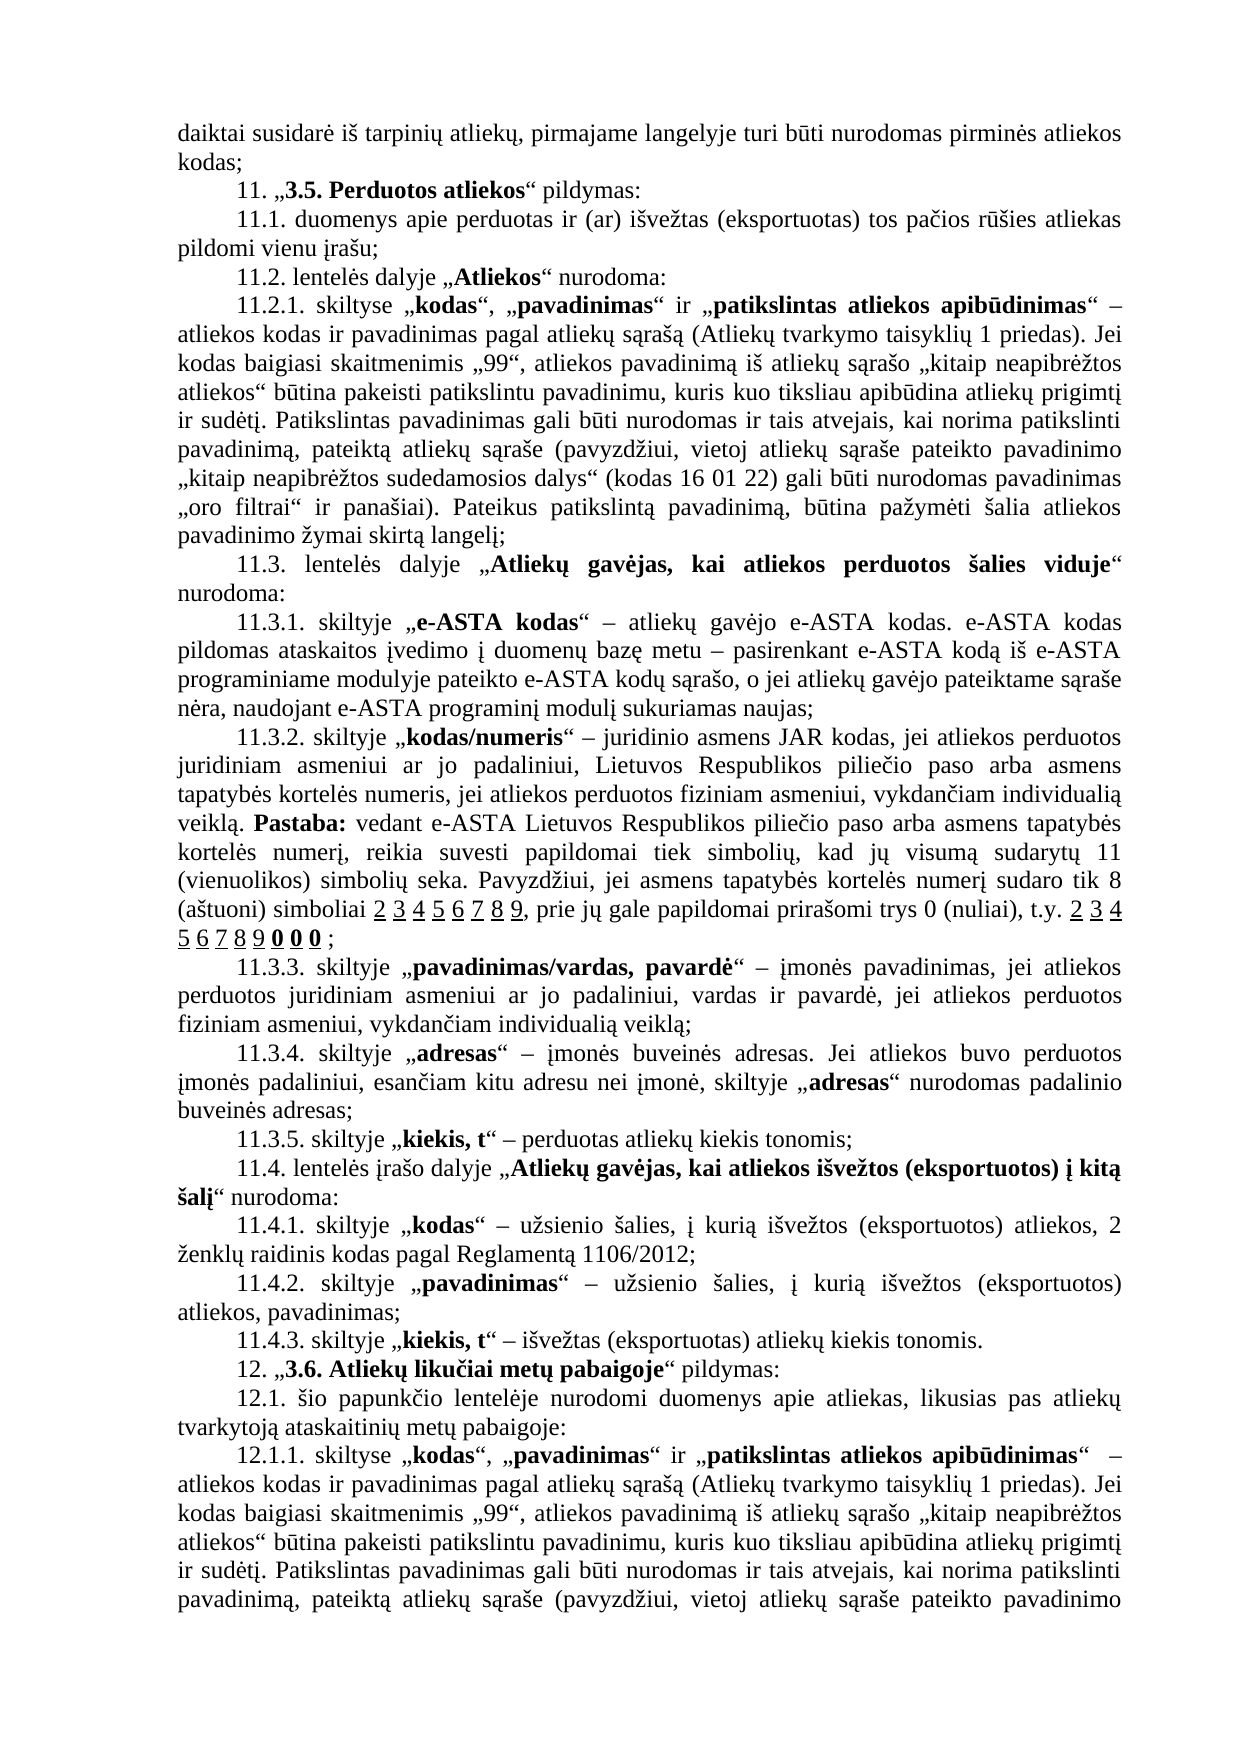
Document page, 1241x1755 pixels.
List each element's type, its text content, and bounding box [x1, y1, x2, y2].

text 12.1.1. skiltyse „kodas“, „pavadinimas“ ir „patikslintas atliekos apibūdinimas“ – atliekos kodas ir pavadinimas pagal atliekų sąrašą (Atliekų tvarkymo taisyklių 1 priedas). Jei kodas baigiasi skaitmenimis „99“, atliekos pavadinimą iš atliekų sąrašo „kitaip neapibrėžtos atliekos“ būtina pakeisti patikslintu pavadinimu, kuris kuo tiksliau apibūdina atliekų prigimtį ir sudėtį. Patikslintas pavadinimas gali būti nurodomas ir tais atvejais, kai norima patikslinti pavadinimą, pateiktą atliekų sąraše (pavyzdžiui, vietoj atliekų sąraše pateikto pavadinimo [177, 1441, 1122, 1613]
text 11.3.3. skiltyje „pavadinimas/vardas, pavardė“ – įmonės pavadinimas, jei atliekos perduotos juridiniam asmeniui ar jo padaliniui, vardas ir pavardė, jei atliekos perduotos fiziniam asmeniui, vykdančiam individualią veiklą; [177, 952, 1122, 1038]
text 11.3.5. skiltyje „kiekis, t“ – perduotas atliekų kiekis tonomis; [177, 1124, 1122, 1153]
text 11. „3.5. Perduotos atliekos“ pildymas: [177, 176, 1122, 204]
text 12.1. šio papunkčio lentelėje nurodomi duomenys apie atliekas, likusias pas atliekų tvarkytoją ataskaitinių metų pabaigoje: [177, 1383, 1122, 1441]
text 11.3.1. skiltyje „e-ASTA kodas“ – atliekų gavėjo e-ASTA kodas. e-ASTA kodas pildomas ataskaitos įvedimo į duomenų bazę metu – pasirenkant e-ASTA kodą iš e-ASTA programiniame modulyje pateikto e-ASTA kodų sąrašo, o jei atliekų gavėjo pateiktame sąraše nėra, naudojant e-ASTA programinį modulį sukuriamas naujas; [177, 607, 1122, 722]
text 11.2. lentelės dalyje „Atliekos“ nurodoma: [177, 262, 1122, 291]
text 11.4.3. skiltyje „kiekis, t“ – išvežtas (eksportuotas) atliekų kiekis tonomis. [177, 1326, 1122, 1354]
text 11.3.2. skiltyje „kodas/numeris“ – juridinio asmens JAR kodas, jei atliekos perduotos juridiniam asmeniui ar jo padaliniui, Lietuvos Respublikos piliečio paso arba asmens tapatybės kortelės numeris, jei atliekos perduotos fiziniam asmeniui, vykdančiam individualią veiklą. Pastaba: vedant e-ASTA Lietuvos Respublikos piliečio paso arba asmens tapatybės kortelės numerį, reikia suvesti papildomai tiek simbolių, kad jų visumą sudarytų 11 (vienuolikos) simbolių seka. Pavyzdžiui, jei asmens tapatybės kortelės numerį sudaro tik 8 (aštuoni) simboliai 2 3 4 5 6 7 8 9, prie jų gale papildomai prirašomi trys 0 (nuliai), t.y. 2 3 4 5 6 7 8 9 0 0 0 ; [177, 722, 1122, 952]
text 11.3.4. skiltyje „adresas“ – įmonės buveinės adresas. Jei atliekos buvo perduotos įmonės padaliniui, esančiam kitu adresu nei įmonė, skiltyje „adresas“ nurodomas padalinio buveinės adresas; [177, 1038, 1122, 1124]
text 11.4. lentelės įrašo dalyje „Atliekų gavėjas, kai atliekos išvežtos (eksportuotos) į kitą šalį“ nurodoma: [177, 1153, 1122, 1211]
text 12. „3.6. Atliekų likučiai metų pabaigoje“ pildymas: [177, 1354, 1122, 1383]
text 11.4.1. skiltyje „kodas“ – užsienio šalies, į kurią išvežtos (eksportuotos) atliekos, 2 ženklų raidinis kodas pagal Reglamentą 1106/2012; [177, 1211, 1122, 1268]
text 11.1. duomenys apie perduotas ir (ar) išvežtas (eksportuotas) tos pačios rūšies atliekas pildomi vienu įrašu; [177, 204, 1122, 262]
text daiktai susidarė iš tarpinių atliekų, pirmajame langelyje turi būti nurodomas pirminės atliekos kodas; [177, 118, 1122, 176]
text 11.4.2. skiltyje „pavadinimas“ – užsienio šalies, į kurią išvežtos (eksportuotos) atliekos, pavadinimas; [177, 1268, 1122, 1326]
text 11.2.1. skiltyse „kodas“, „pavadinimas“ ir „patikslintas atliekos apibūdinimas“ – atliekos kodas ir pavadinimas pagal atliekų sąrašą (Atliekų tvarkymo taisyklių 1 priedas). Jei kodas baigiasi skaitmenimis „99“, atliekos pavadinimą iš atliekų sąrašo „kitaip neapibrėžtos atliekos“ būtina pakeisti patikslintu pavadinimu, kuris kuo tiksliau apibūdina atliekų prigimtį ir sudėtį. Patikslintas pavadinimas gali būti nurodomas ir tais atvejais, kai norima patikslinti pavadinimą, pateiktą atliekų sąraše (pavyzdžiui, vietoj atliekų sąraše pateikto pavadinimo „kitaip neapibrėžtos sudedamosios dalys“ (kodas 16 01 22) gali būti nurodomas pavadinimas „oro filtrai“ ir panašiai). Pateikus patikslintą pavadinimą, būtina pažymėti šalia atliekos pavadinimo žymai skirtą langelį; [177, 291, 1122, 549]
text 11.3. lentelės dalyje „Atliekų gavėjas, kai atliekos perduotos šalies viduje“ nurodoma: [177, 549, 1122, 607]
